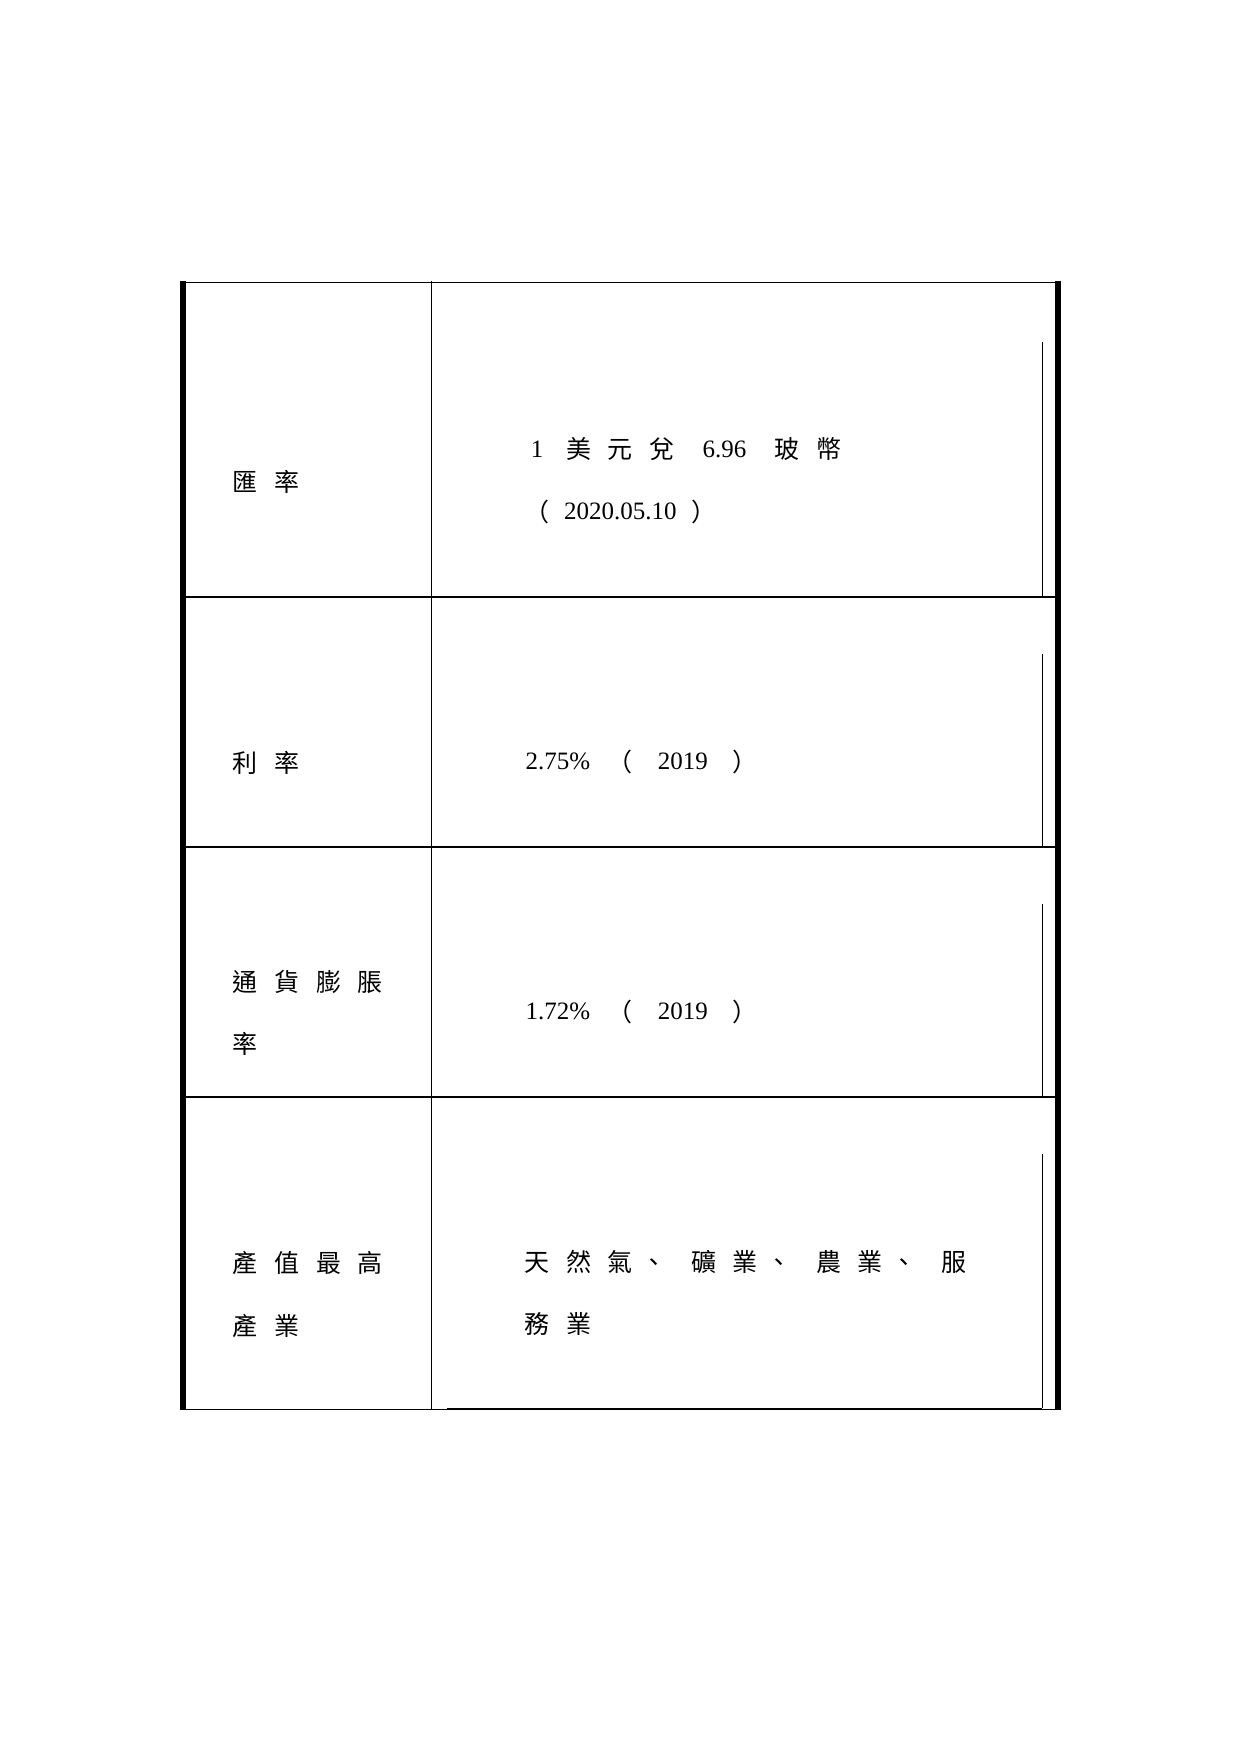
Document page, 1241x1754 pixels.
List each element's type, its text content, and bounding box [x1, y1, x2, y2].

table_cell 1.72%（2019） [432, 848, 1055, 1096]
table_cell 天然氣、礦業、農業、服務業 [432, 1098, 1055, 1408]
table_cell 匯率 [186, 283, 431, 596]
table_cell 產值最高產業 [186, 1098, 431, 1408]
table_cell 利率 [186, 598, 431, 846]
table_cell 通貨膨脹率 [186, 848, 431, 1096]
table_cell 1美元兌6.96玻幣（2020.05.10） [432, 283, 1055, 596]
table_cell 2.75%（2019） [432, 598, 1055, 846]
